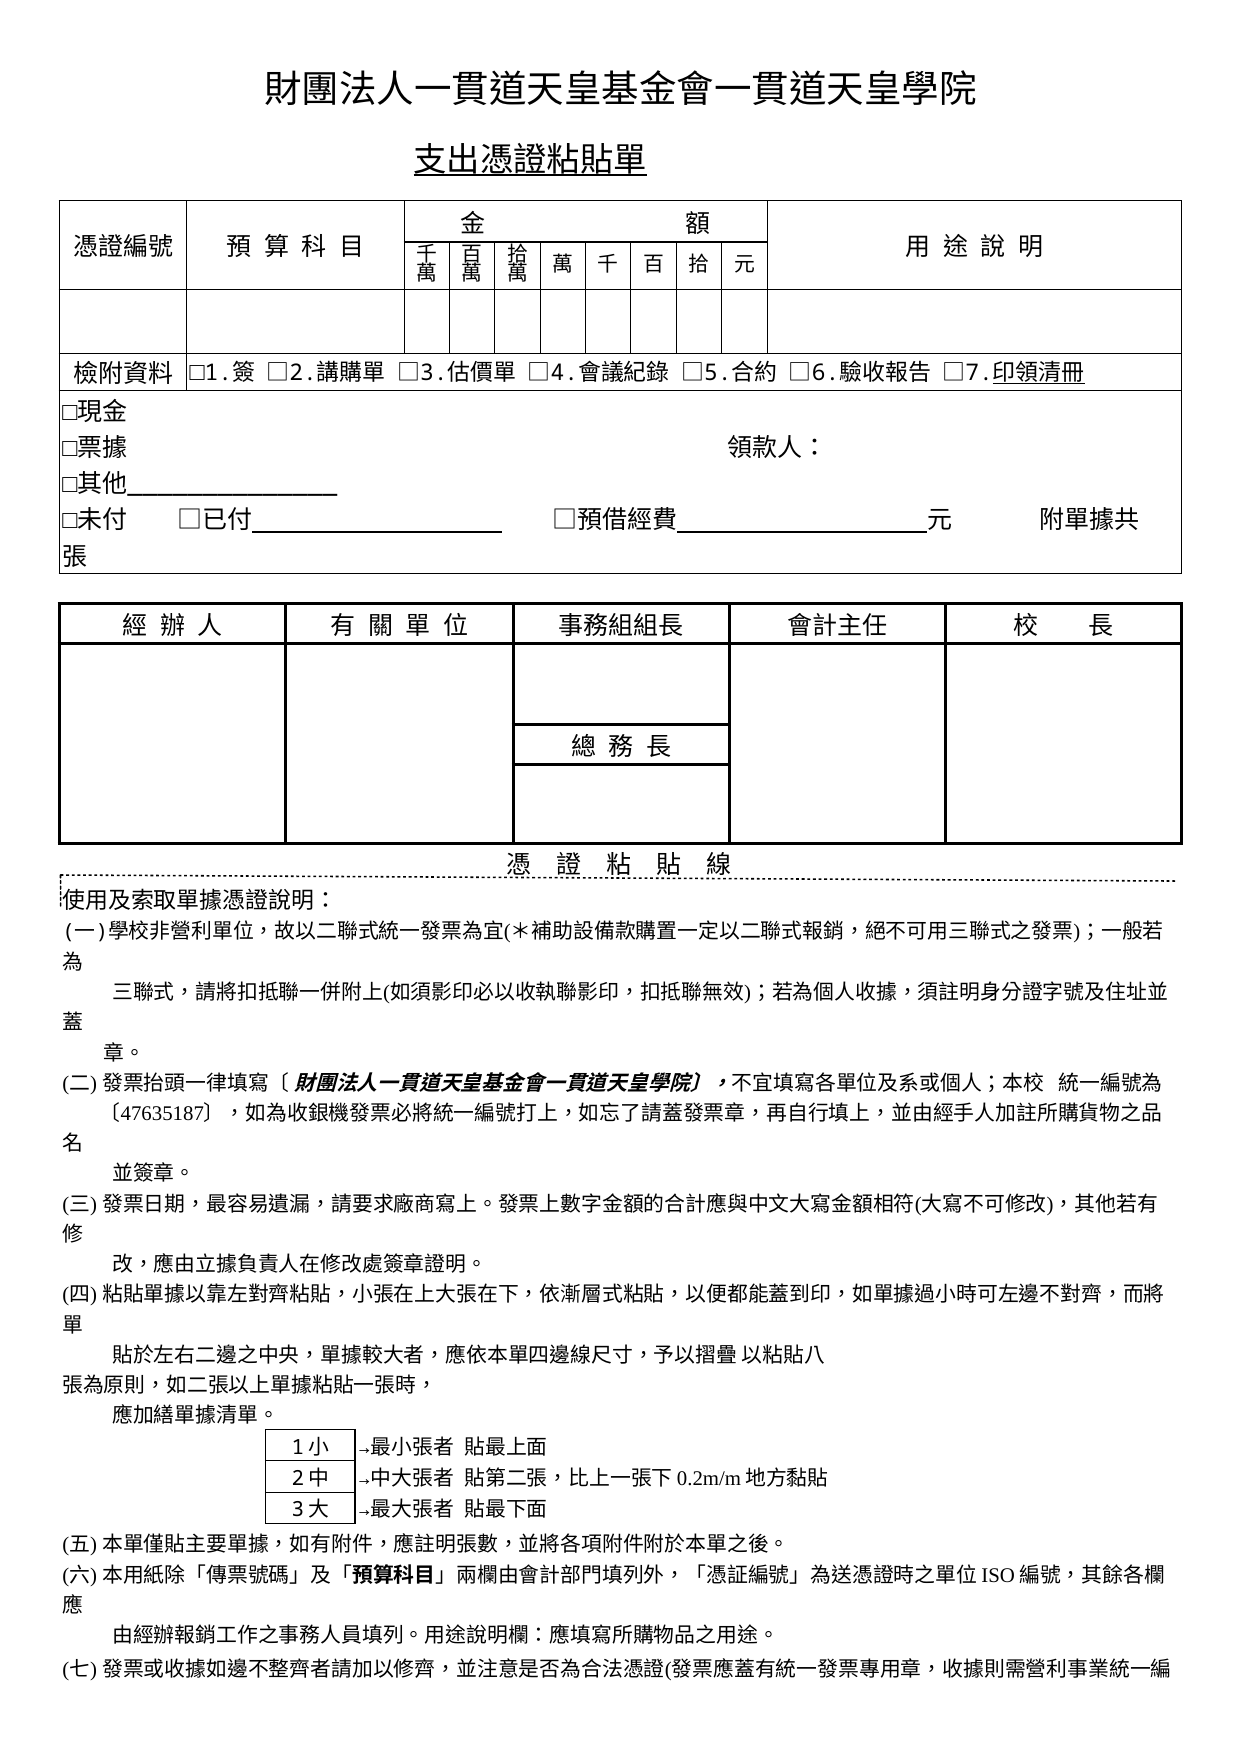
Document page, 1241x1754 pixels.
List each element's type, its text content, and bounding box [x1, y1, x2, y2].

table_header 預 算 科 目 [187, 201, 404, 288]
table_cell [541, 290, 585, 353]
table_cell →最大張者 貼最下面 [356, 1492, 839, 1523]
table_cell 元 [722, 243, 767, 288]
table_cell □1.簽 □2.講購單 □3.估價單 □4.會議紀錄 □5.合約 □6.驗收報告 □7.印領清冊 [187, 354, 1181, 390]
table_cell [631, 290, 676, 353]
table_cell 拾 [677, 243, 721, 288]
table_cell 千萬 [405, 243, 449, 288]
table_cell [60, 290, 186, 353]
table_cell [515, 766, 728, 842]
table_cell (一)學校非營利單位，故以二聯式統一發票為宜(＊補助設備款購置一定以二聯式報銷，絕不可用三聯式之發票)；一般若為 三聯式，請將扣抵聯一併附上(如須影印必以收執聯影印，扣抵聯無效)；若為個人收據，須註明身分證字號及住址並蓋 章。 [59, 915, 1181, 1066]
table_cell (七) 發票或收據如邊不整齊者請加以修齊，並注意是否為合法憑證(發票應蓋有統一發票專用章，收據則需營利事業統一編 [59, 1649, 1181, 1682]
table_header 憑證編號 [60, 201, 186, 288]
table_header →最小張者 貼最上面 [356, 1429, 839, 1460]
text 財團法人一貫道天皇基金會一貫道天皇學院 [59, 59, 1181, 113]
table_cell (五) 本單僅貼主要單據，如有附件，應註明張數，並將各項附件附於本單之後。 [59, 1524, 1181, 1558]
table_cell [405, 290, 449, 353]
table_cell (四) 粘貼單據以靠左對齊粘貼，小張在上大張在下，依漸層式粘貼，以便都能蓋到印，如單據過小時可左邊不對齊，而將單 貼於左右二邊之中央，單據較大者，應依本單四邊線尺寸，予以摺疊 以粘貼八張為原則，如二張以上單據粘貼一張時， 應加繕單據清單。 [59, 1278, 1181, 1524]
table_cell [515, 645, 728, 723]
table_cell 百萬 [450, 243, 494, 288]
table_cell (二) 發票抬頭一律填寫〔 財團法人一貫道天皇基金會一貫道天皇學院〕，不宜填寫各單位及系或個人；本校 統一編號為 〔47635187〕，如為收銀機發票必將統一編號打上，如忘了請蓋發票章，再自行填上，並由經手人加註所購貨物之品名 並簽章。 [59, 1066, 1181, 1187]
table_header 經 辦 人 [61, 605, 284, 642]
text 憑 證 粘 貼 線 [22, 845, 1215, 881]
table_cell (六) 本用紙除「傳票號碼」及「預算科目」兩欄由會計部門填列外，「憑証編號」為送憑證時之單位ISO編號，其餘各欄應 由經辦報銷工作之事務人員填列。用途說明欄：應填寫所購物品之用途。 [59, 1558, 1181, 1649]
table_cell [768, 290, 1181, 353]
table_header 1小 [266, 1430, 354, 1460]
table_header 校 長 [947, 605, 1180, 642]
table_cell [495, 290, 540, 353]
table_cell [61, 645, 284, 842]
table_header 事務組組長 [515, 605, 728, 642]
table_header 使用及索取單據憑證說明： [59, 881, 1181, 915]
table_header 會計主任 [731, 605, 944, 642]
table_cell [677, 290, 721, 353]
text 支出憑證粘貼單 [413, 132, 842, 181]
table_cell 萬 [541, 243, 585, 288]
table_cell →中大張者 貼第二張，比上一張下0.2m/m地方黏貼 [356, 1460, 839, 1492]
table_cell [450, 290, 494, 353]
table_cell 2中 [266, 1461, 354, 1492]
table_cell [731, 645, 944, 842]
table_header 有 關 單 位 [287, 605, 512, 642]
table_cell 總 務 長 [515, 726, 728, 763]
table_cell [187, 290, 404, 353]
table_cell 百 [631, 243, 676, 288]
table_cell 千 [586, 243, 630, 288]
table_header 用 途 說 明 [768, 201, 1181, 288]
table_cell [722, 290, 767, 353]
table_cell 檢附資料 [60, 354, 186, 390]
table_cell [947, 645, 1180, 842]
table_cell 3大 [266, 1493, 354, 1523]
table_cell □現金 □票據 領款人： □其他______________ □未付 □已付 □預借經費 元 附單據共 張 [60, 391, 1181, 572]
table_cell 拾萬 [495, 243, 540, 288]
table_cell [287, 645, 512, 842]
table_header 金 額 [405, 201, 767, 241]
table_cell (三) 發票日期，最容易遺漏，請要求廠商寫上。發票上數字金額的合計應與中文大寫金額相符(大寫不可修改)，其他若有修 改，應由立據負責人在修改處簽章證明。 [59, 1187, 1181, 1278]
table_cell [586, 290, 630, 353]
